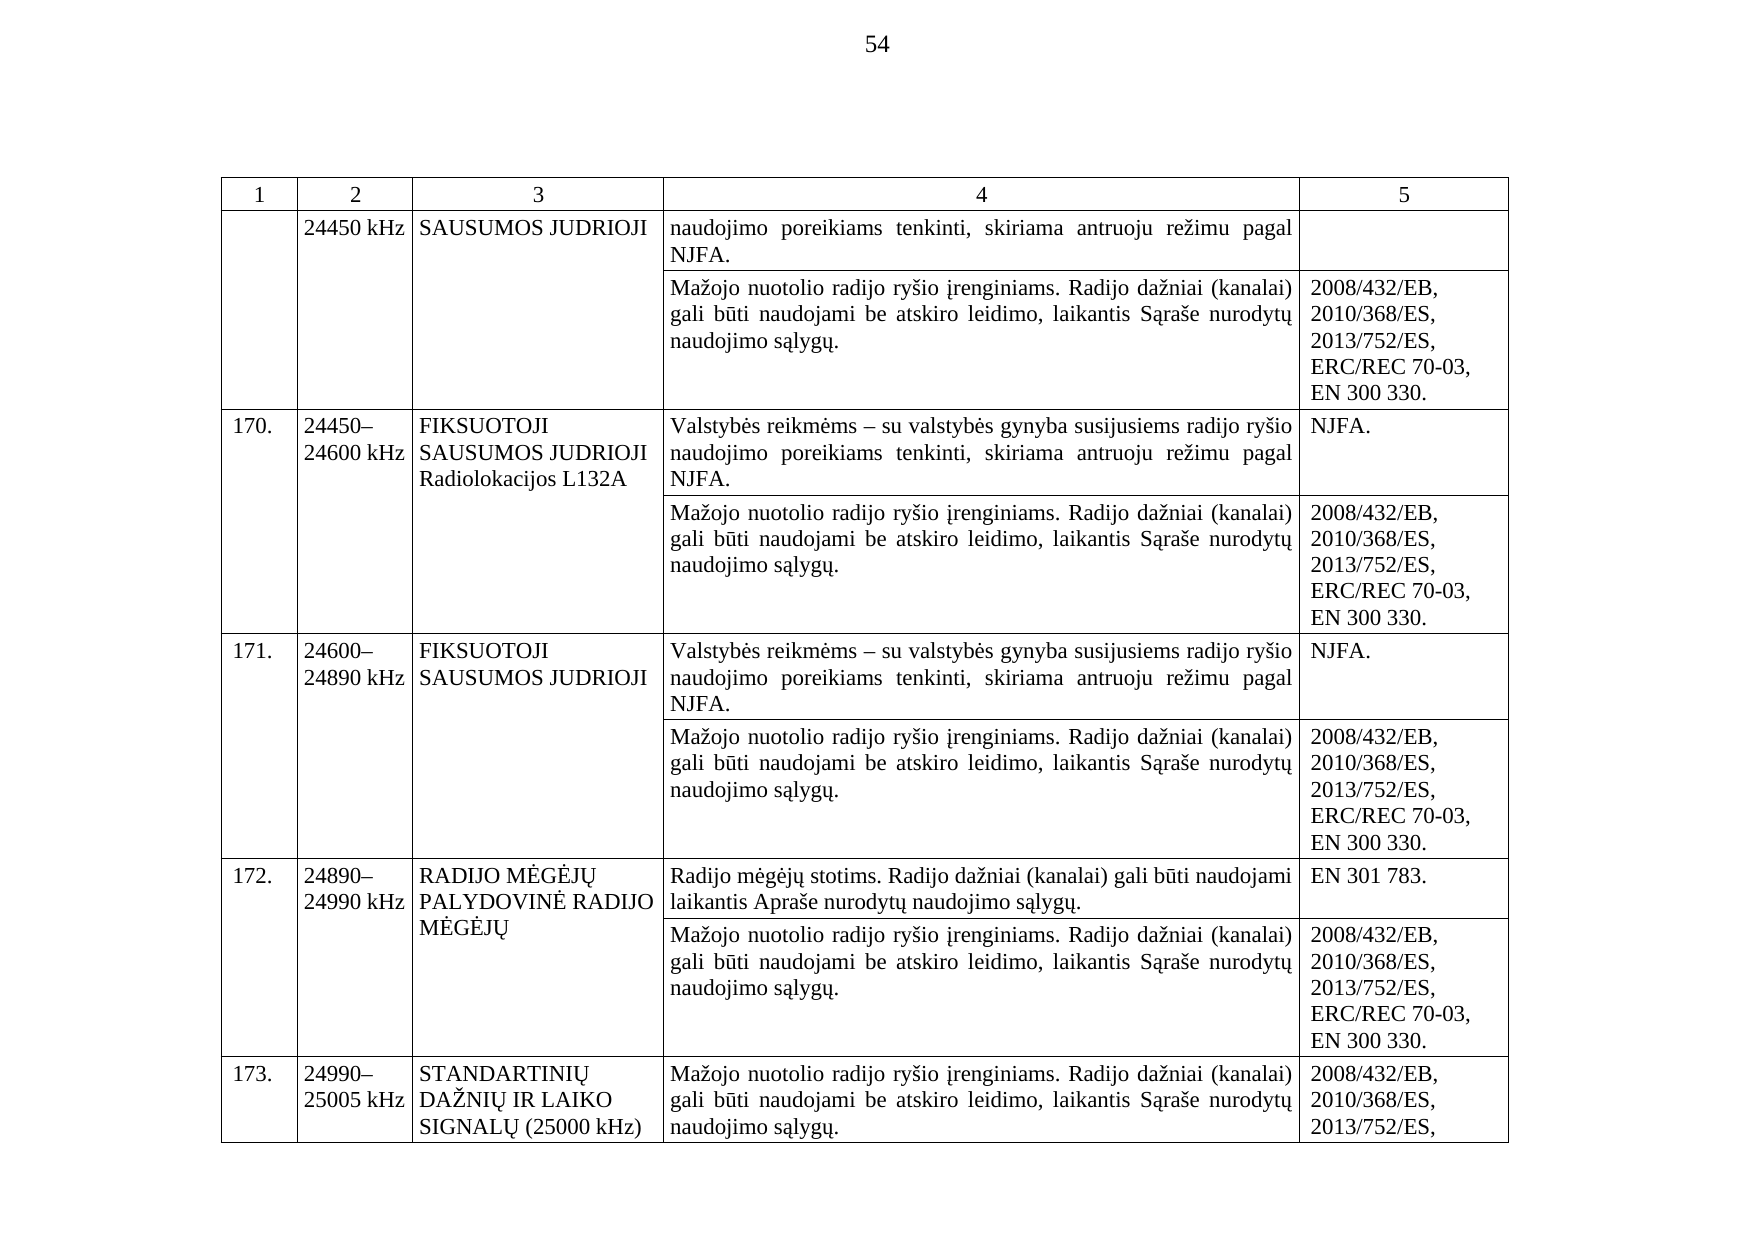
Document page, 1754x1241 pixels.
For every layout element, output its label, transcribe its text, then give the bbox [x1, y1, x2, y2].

table_header 5 [1300, 178, 1508, 210]
table_cell Valstybės reikmėms – su valstybės gynyba susijusiems radijo ryšio naudojimo poreikiams tenkinti, skiriama antruoju režimu pagal NJFA. [664, 410, 1299, 494]
table_cell RADIJO MĖGĖJŲ PALYDOVINĖ RADIJO MĖGĖJŲ [413, 859, 663, 1056]
table_cell 2008/432/EB, 2010/368/ES, 2013/752/ES, ERC/REC 70-03, EN 300 330. [1300, 271, 1508, 409]
table_header 1 [222, 178, 297, 210]
table_header 4 [664, 178, 1299, 210]
table_cell 170. [222, 410, 297, 633]
table_cell 2008/432/EB, 2010/368/ES, 2013/752/ES, ERC/REC 70-03, EN 300 330. [1300, 496, 1508, 633]
table_cell Mažojo nuotolio radijo ryšio įrenginiams. Radijo dažniai (kanalai) gali būti naudojami be atskiro leidimo, laikantis Sąraše nurodytų naudojimo sąlygų. [664, 271, 1299, 409]
table_cell 24450 kHz [298, 211, 412, 409]
table_cell NJFA. [1300, 410, 1508, 494]
table_cell 24890–24990 kHz [298, 859, 412, 1056]
table_cell 2008/432/EB, 2010/368/ES, 2013/752/ES, ERC/REC 70-03, EN 300 330. [1300, 919, 1508, 1056]
table_cell FIKSUOTOJI SAUSUMOS JUDRIOJI [413, 634, 663, 858]
table_cell 2008/432/EB, 2010/368/ES, 2013/752/ES, ERC/REC 70-03, EN 300 330. [1300, 720, 1508, 858]
table_cell Mažojo nuotolio radijo ryšio įrenginiams. Radijo dažniai (kanalai) gali būti naudojami be atskiro leidimo, laikantis Sąraše nurodytų naudojimo sąlygų. [664, 720, 1299, 858]
table_cell 24990–25005 kHz [298, 1057, 412, 1142]
table_header 3 [413, 178, 663, 210]
table_cell [1300, 211, 1508, 270]
table_cell 2008/432/EB, 2010/368/ES, 2013/752/ES, [1300, 1057, 1508, 1142]
table_cell 173. [222, 1057, 297, 1142]
table_cell 24450–24600 kHz [298, 410, 412, 633]
table_cell 172. [222, 859, 297, 1056]
table_cell STANDARTINIŲ DAŽNIŲ IR LAIKO SIGNALŲ (25000 kHz) [413, 1057, 663, 1142]
table_cell NJFA. [1300, 634, 1508, 719]
table_cell [222, 211, 297, 409]
table_cell Valstybės reikmėms – su valstybės gynyba susijusiems radijo ryšio naudojimo poreikiams tenkinti, skiriama antruoju režimu pagal NJFA. [664, 634, 1299, 719]
table_cell Mažojo nuotolio radijo ryšio įrenginiams. Radijo dažniai (kanalai) gali būti naudojami be atskiro leidimo, laikantis Sąraše nurodytų naudojimo sąlygų. [664, 496, 1299, 633]
table_cell Mažojo nuotolio radijo ryšio įrenginiams. Radijo dažniai (kanalai) gali būti naudojami be atskiro leidimo, laikantis Sąraše nurodytų naudojimo sąlygų. [664, 919, 1299, 1056]
table_cell naudojimo poreikiams tenkinti, skiriama antruoju režimu pagal NJFA. [664, 211, 1299, 270]
table_cell 171. [222, 634, 297, 858]
table_cell EN 301 783. [1300, 859, 1508, 917]
table_cell FIKSUOTOJI SAUSUMOS JUDRIOJI Radiolokacijos L132A [413, 410, 663, 633]
table_cell Radijo mėgėjų stotims. Radijo dažniai (kanalai) gali būti naudojami laikantis Apraše nurodytų naudojimo sąlygų. [664, 859, 1299, 917]
table_cell Mažojo nuotolio radijo ryšio įrenginiams. Radijo dažniai (kanalai) gali būti naudojami be atskiro leidimo, laikantis Sąraše nurodytų naudojimo sąlygų. [664, 1057, 1299, 1142]
table_cell SAUSUMOS JUDRIOJI [413, 211, 663, 409]
table_cell 24600–24890 kHz [298, 634, 412, 858]
table_header 2 [298, 178, 412, 210]
